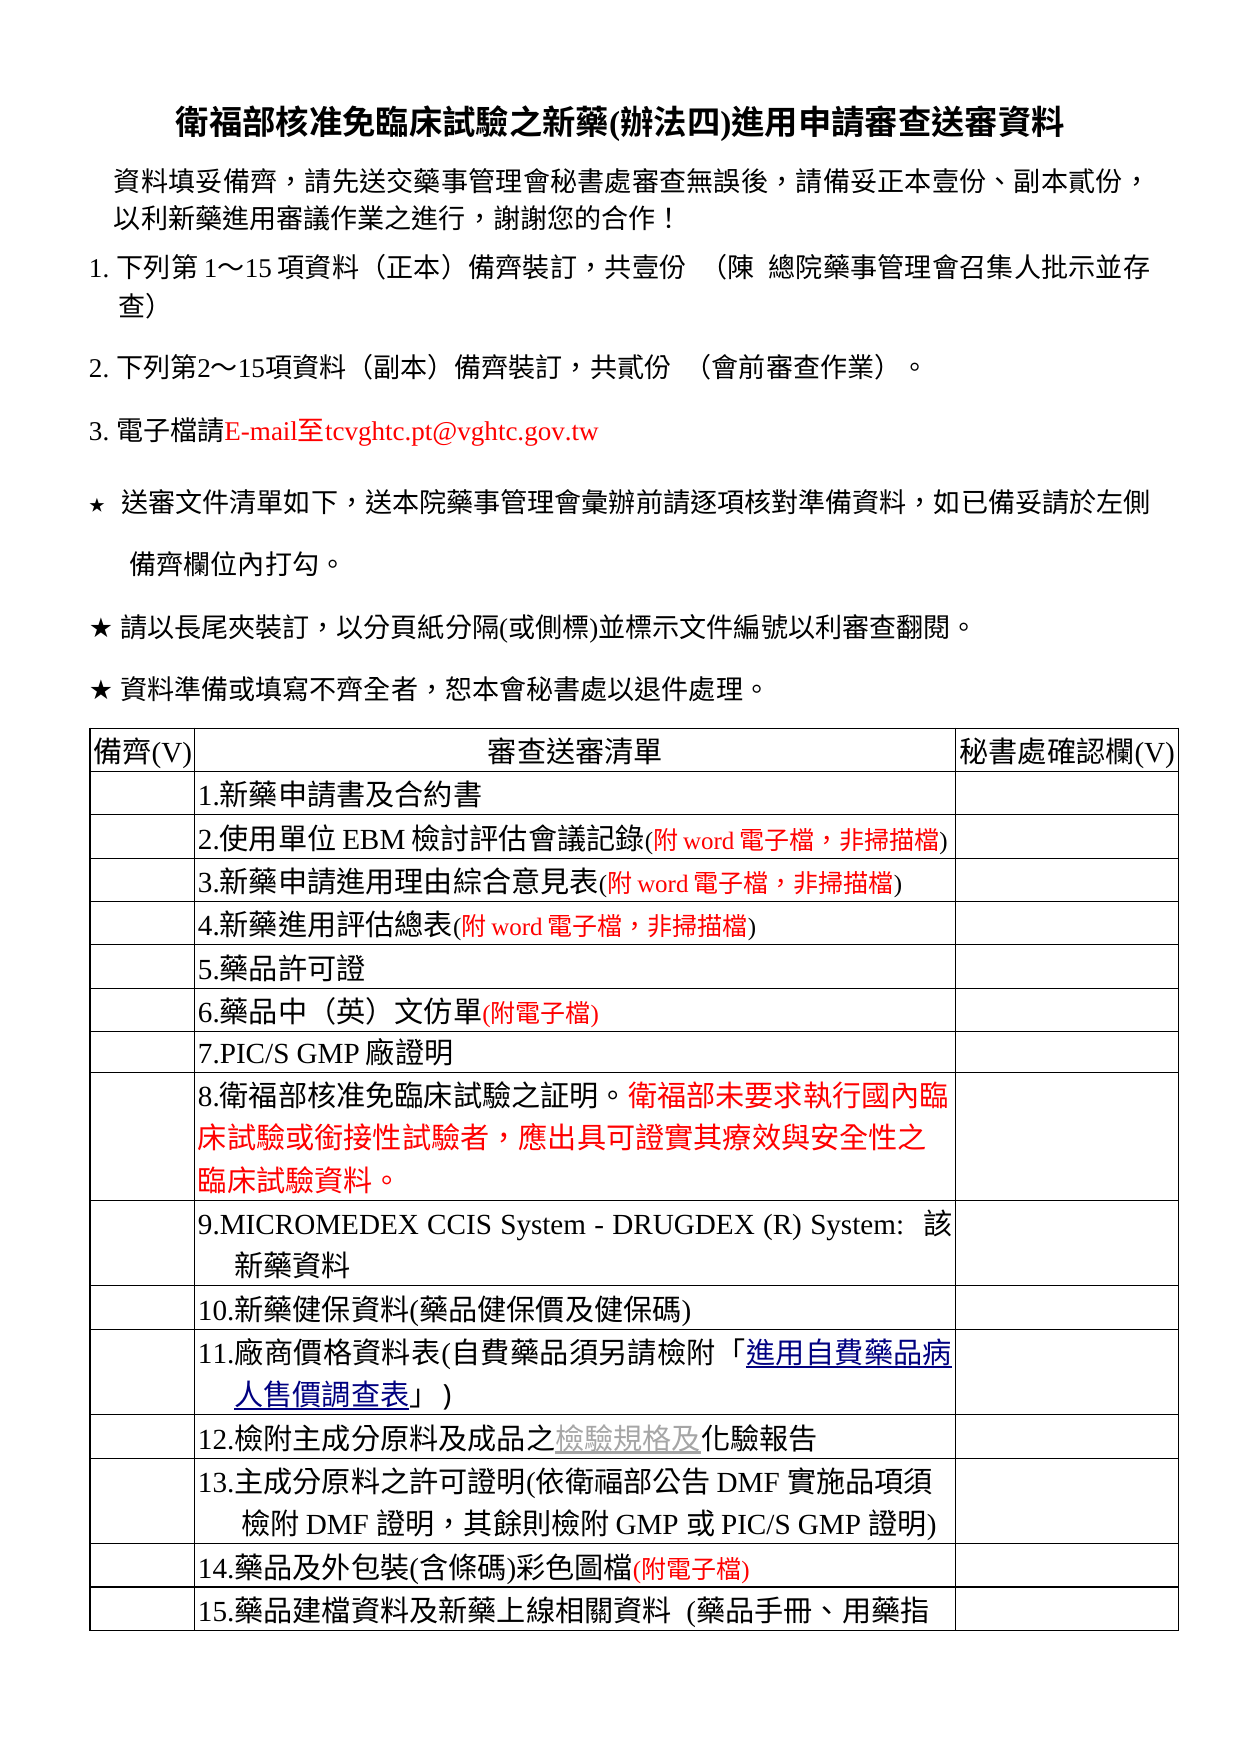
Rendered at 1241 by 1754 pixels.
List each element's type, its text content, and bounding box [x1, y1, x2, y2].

text 2. 下列第2～15項資料（副本）備齊裝訂，共貳份 （會前審查作業）。 [89, 324, 1152, 387]
table_cell [91, 1459, 194, 1543]
table_header 秘書處確認欄(V) [956, 729, 1178, 771]
table_cell [91, 1588, 194, 1630]
table_cell [91, 815, 194, 857]
table_cell 13.主成分原料之許可證明(依衛福部公告DMF 實施品項須檢附DMF 證明，其餘則檢附GMP 或PIC/S GMP 證明) [195, 1459, 955, 1543]
table_cell [91, 1544, 194, 1586]
text ★ 送審文件清單如下，送本院藥事管理會彙辦前請逐項核對準備資料，如已備妥請於左側備齊欄位內打勾。 [89, 459, 1152, 584]
table_cell 7.PIC/S GMP廠證明 [195, 1032, 955, 1072]
table_cell 8.衛福部核准免臨床試驗之証明。衛福部未要求執行國內臨床試驗或銜接性試驗者，應出具可證實其療效與安全性之臨床試驗資料。 [195, 1073, 955, 1199]
table_cell [956, 859, 1178, 901]
table_cell [956, 1032, 1178, 1072]
table_cell [91, 1073, 194, 1199]
text 衛福部核准免臨床試驗之新藥(辦法四)進用申請審查送審資料 [89, 96, 1152, 144]
table_cell [91, 772, 194, 814]
table_cell 2.使用單位EBM檢討評估會議記錄(附word電子檔，非掃描檔) [195, 815, 955, 857]
table_cell 5.藥品許可證 [195, 945, 955, 987]
table_cell [956, 1201, 1178, 1285]
text ★ 資料準備或填寫不齊全者，恕本會秘書處以退件處理。 [89, 646, 1152, 709]
table_cell [956, 989, 1178, 1031]
text ★ 請以長尾夾裝訂，以分頁紙分隔(或側標)並標示文件編號以利審查翻閱。 [89, 584, 1152, 646]
table_header 備齊(V) [91, 729, 194, 771]
table_cell [956, 1330, 1178, 1414]
table_cell 4.新藥進用評估總表(附word電子檔，非掃描檔) [195, 902, 955, 944]
table_cell [956, 815, 1178, 857]
table_cell 14.藥品及外包裝(含條碼)彩色圖檔(附電子檔) [195, 1544, 955, 1586]
table_cell 1.新藥申請書及合約書 [195, 772, 955, 814]
table_cell [956, 1415, 1178, 1457]
table_cell [91, 1201, 194, 1285]
table_cell 11.廠商價格資料表(自費藥品須另請檢附「進用自費藥品病人售價調查表」) [195, 1330, 955, 1414]
text 3. 電子檔請E-mail至tcvghtc.pt@vghtc.gov.tw [89, 387, 1152, 449]
table_cell [91, 1415, 194, 1457]
table_cell [956, 772, 1178, 814]
table_cell [91, 1286, 194, 1328]
text 1. 下列第1～15項資料（正本）備齊裝訂，共壹份 （陳 總院藥事管理會召集人批示並存查） [89, 246, 1152, 324]
table_cell 3.新藥申請進用理由綜合意見表(附word電子檔，非掃描檔) [195, 859, 955, 901]
table_cell [91, 989, 194, 1031]
table_cell 15.藥品建檔資料及新藥上線相關資料 (藥品手冊、用藥指 [195, 1588, 955, 1630]
table_header 審查送審清單 [195, 729, 955, 771]
table_cell [956, 1588, 1178, 1630]
text 資料填妥備齊，請先送交藥事管理會秘書處審查無誤後，請備妥正本壹份、副本貳份，以利新藥進用審議作業之進行，謝謝您的合作！ [114, 163, 1152, 236]
table_cell [91, 902, 194, 944]
table_cell [956, 1073, 1178, 1199]
table_cell [956, 1544, 1178, 1586]
table_cell [956, 945, 1178, 987]
table_cell [956, 902, 1178, 944]
table_cell 10.新藥健保資料(藥品健保價及健保碼) [195, 1286, 955, 1328]
table_cell [91, 859, 194, 901]
table_cell [91, 945, 194, 987]
table_cell 6.藥品中（英）文仿單(附電子檔) [195, 989, 955, 1031]
table_cell [956, 1286, 1178, 1328]
table_cell [91, 1330, 194, 1414]
table_cell [956, 1459, 1178, 1543]
table_cell [91, 1032, 194, 1072]
table_cell 9.MICROMEDEX CCIS System - DRUGDEX (R) System: 該新藥資料 [195, 1201, 955, 1285]
table_cell 12.檢附主成分原料及成品之檢驗規格及化驗報告 [195, 1415, 955, 1457]
